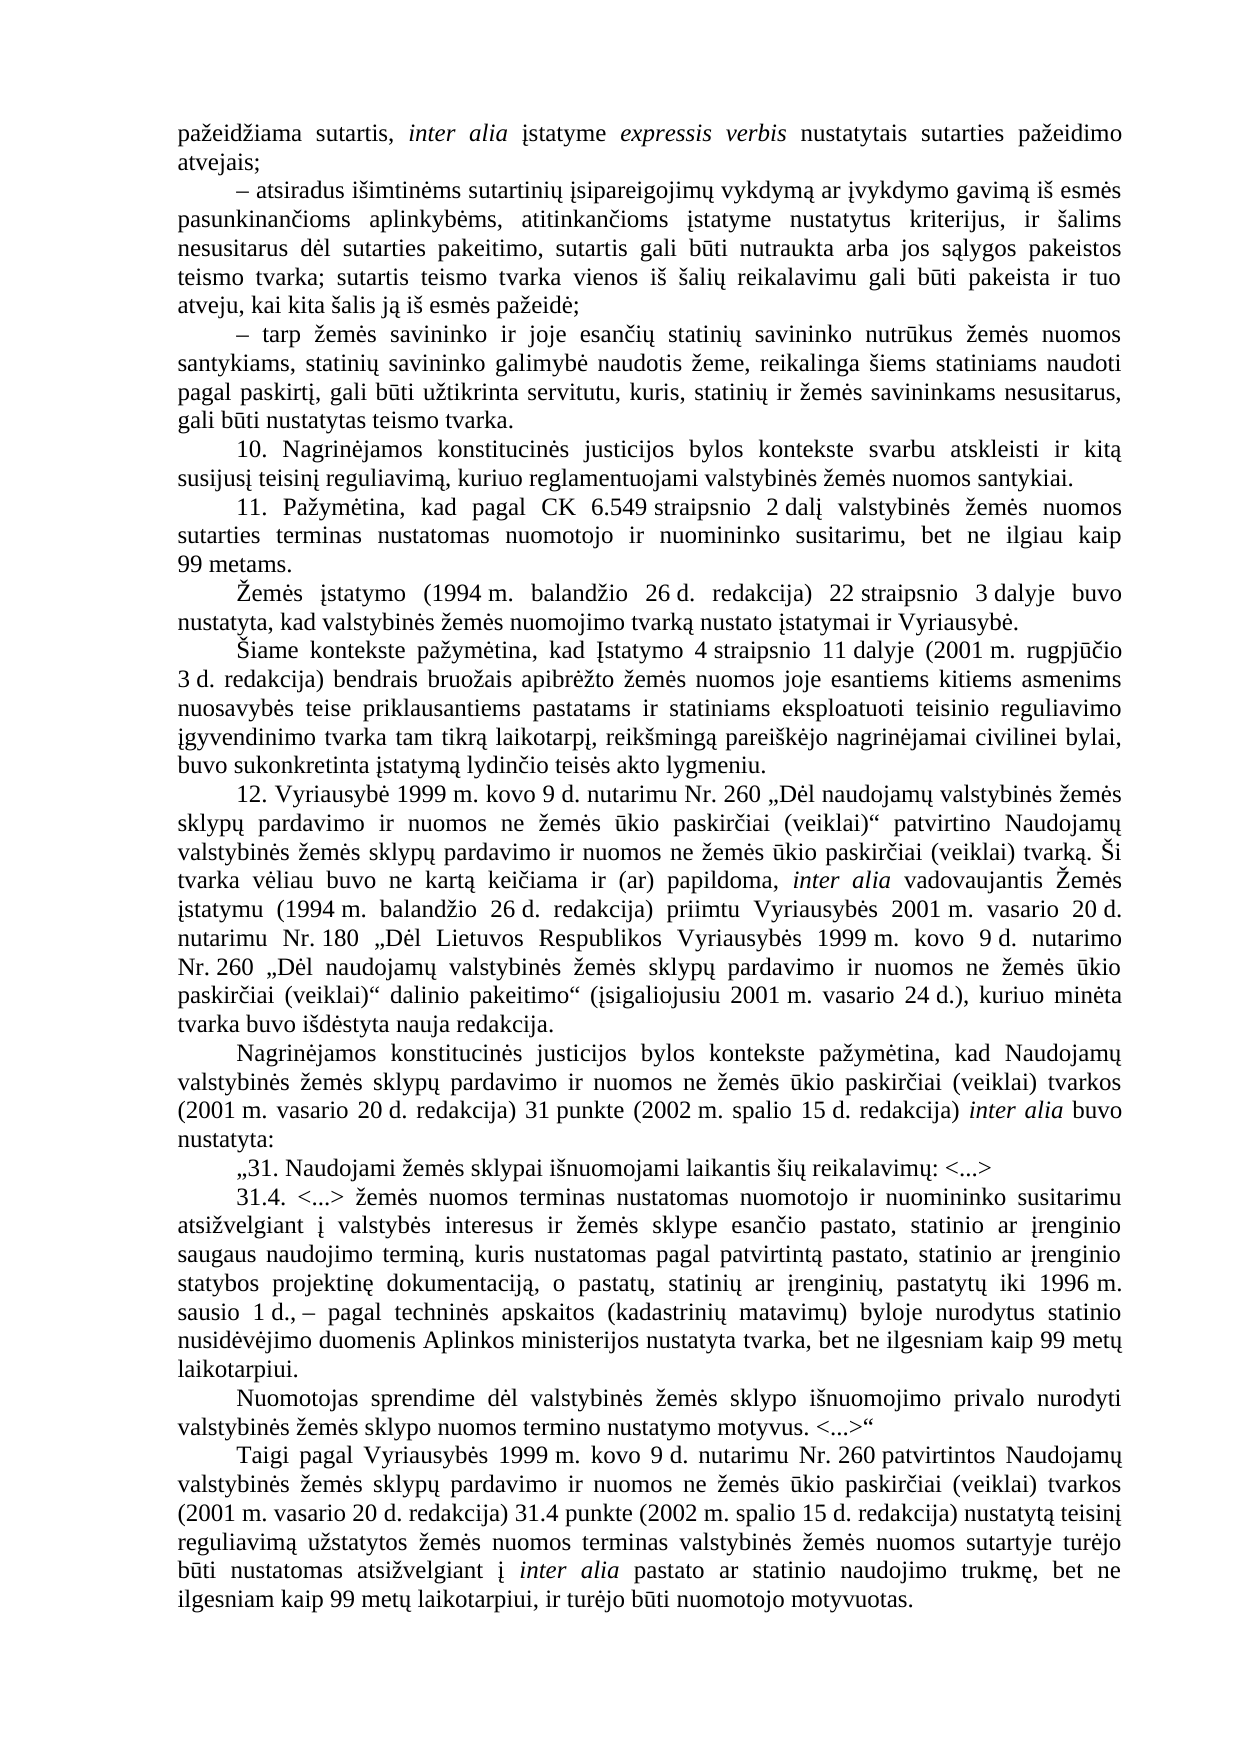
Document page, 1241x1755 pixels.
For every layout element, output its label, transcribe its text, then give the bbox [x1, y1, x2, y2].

text – atsiradus išimtinėms sutartinių įsipareigojimų vykdymą ar įvykdymo gavimą iš esmės pasunkinančioms aplinkybėms, atitinkančioms įstatyme nustatytus kriterijus, ir šalims nesusitarus dėl sutarties pakeitimo, sutartis gali būti nutraukta arba jos sąlygos pakeistos teismo tvarka; sutartis teismo tvarka vienos iš šalių reikalavimu gali būti pakeista ir tuo atveju, kai kita šalis ją iš esmės pažeidė; [177, 176, 1122, 319]
text pažeidžiama sutartis, inter alia įstatyme expressis verbis nustatytais sutarties pažeidimo atvejais; [177, 118, 1122, 176]
text Taigi pagal Vyriausybės 1999 m. kovo 9 d. nutarimu Nr. 260 patvirtintos Naudojamų valstybinės žemės sklypų pardavimo ir nuomos ne žemės ūkio paskirčiai (veiklai) tvarkos (2001 m. vasario 20 d. redakcija) 31.4 punkte (2002 m. spalio 15 d. redakcija) nustatytą teisinį reguliavimą užstatytos žemės nuomos terminas valstybinės žemės nuomos sutartyje turėjo būti nustatomas atsižvelgiant į inter alia pastato ar statinio naudojimo trukmę, bet ne ilgesniam kaip 99 metų laikotarpiui, ir turėjo būti nuomotojo motyvuotas. [177, 1441, 1122, 1613]
text 10. Nagrinėjamos konstitucinės justicijos bylos kontekste svarbu atskleisti ir kitą susijusį teisinį reguliavimą, kuriuo reglamentuojami valstybinės žemės nuomos santykiai. [177, 434, 1122, 492]
text Šiame kontekste pažymėtina, kad Įstatymo 4 straipsnio 11 dalyje (2001 m. rugpjūčio 3 d. redakcija) bendrais bruožais apibrėžto žemės nuomos joje esantiems kitiems asmenims nuosavybės teise priklausantiems pastatams ir statiniams eksploatuoti teisinio reguliavimo įgyvendinimo tvarka tam tikrą laikotarpį, reikšmingą pareiškėjo nagrinėjamai civilinei bylai, buvo sukonkretinta įstatymą lydinčio teisės akto lygmeniu. [177, 636, 1122, 779]
text Žemės įstatymo (1994 m. balandžio 26 d. redakcija) 22 straipsnio 3 dalyje buvo nustatyta, kad valstybinės žemės nuomojimo tvarką nustato įstatymai ir Vyriausybė. [177, 578, 1122, 636]
text 11. Pažymėtina, kad pagal CK 6.549 straipsnio 2 dalį valstybinės žemės nuomos sutarties terminas nustatomas nuomotojo ir nuomininko susitarimu, bet ne ilgiau kaip 99 metams. [177, 492, 1122, 578]
text „31. Naudojami žemės sklypai išnuomojami laikantis šių reikalavimų: <...> [177, 1153, 1122, 1182]
text 31.4. <...> žemės nuomos terminas nustatomas nuomotojo ir nuomininko susitarimu atsižvelgiant į valstybės interesus ir žemės sklype esančio pastato, statinio ar įrenginio saugaus naudojimo terminą, kuris nustatomas pagal patvirtintą pastato, statinio ar įrenginio statybos projektinę dokumentaciją, o pastatų, statinių ar įrenginių, pastatytų iki 1996 m. sausio 1 d., – pagal techninės apskaitos (kadastrinių matavimų) byloje nurodytus statinio nusidėvėjimo duomenis Aplinkos ministerijos nustatyta tvarka, bet ne ilgesniam kaip 99 metų laikotarpiui. [177, 1182, 1122, 1383]
text Nuomotojas sprendime dėl valstybinės žemės sklypo išnuomojimo privalo nurodyti valstybinės žemės sklypo nuomos termino nustatymo motyvus. <...>“ [177, 1383, 1122, 1441]
text – tarp žemės savininko ir joje esančių statinių savininko nutrūkus žemės nuomos santykiams, statinių savininko galimybė naudotis žeme, reikalinga šiems statiniams naudoti pagal paskirtį, gali būti užtikrinta servitutu, kuris, statinių ir žemės savininkams nesusitarus, gali būti nustatytas teismo tvarka. [177, 319, 1122, 434]
text 12. Vyriausybė 1999 m. kovo 9 d. nutarimu Nr. 260 „Dėl naudojamų valstybinės žemės sklypų pardavimo ir nuomos ne žemės ūkio paskirčiai (veiklai)“ patvirtino Naudojamų valstybinės žemės sklypų pardavimo ir nuomos ne žemės ūkio paskirčiai (veiklai) tvarką. Ši tvarka vėliau buvo ne kartą keičiama ir (ar) papildoma, inter alia vadovaujantis Žemės įstatymu (1994 m. balandžio 26 d. redakcija) priimtu Vyriausybės 2001 m. vasario 20 d. nutarimu Nr. 180 „Dėl Lietuvos Respublikos Vyriausybės 1999 m. kovo 9 d. nutarimo Nr. 260 „Dėl naudojamų valstybinės žemės sklypų pardavimo ir nuomos ne žemės ūkio paskirčiai (veiklai)“ dalinio pakeitimo“ (įsigaliojusiu 2001 m. vasario 24 d.), kuriuo minėta tvarka buvo išdėstyta nauja redakcija. [177, 779, 1122, 1038]
text Nagrinėjamos konstitucinės justicijos bylos kontekste pažymėtina, kad Naudojamų valstybinės žemės sklypų pardavimo ir nuomos ne žemės ūkio paskirčiai (veiklai) tvarkos (2001 m. vasario 20 d. redakcija) 31 punkte (2002 m. spalio 15 d. redakcija) inter alia buvo nustatyta: [177, 1038, 1122, 1153]
